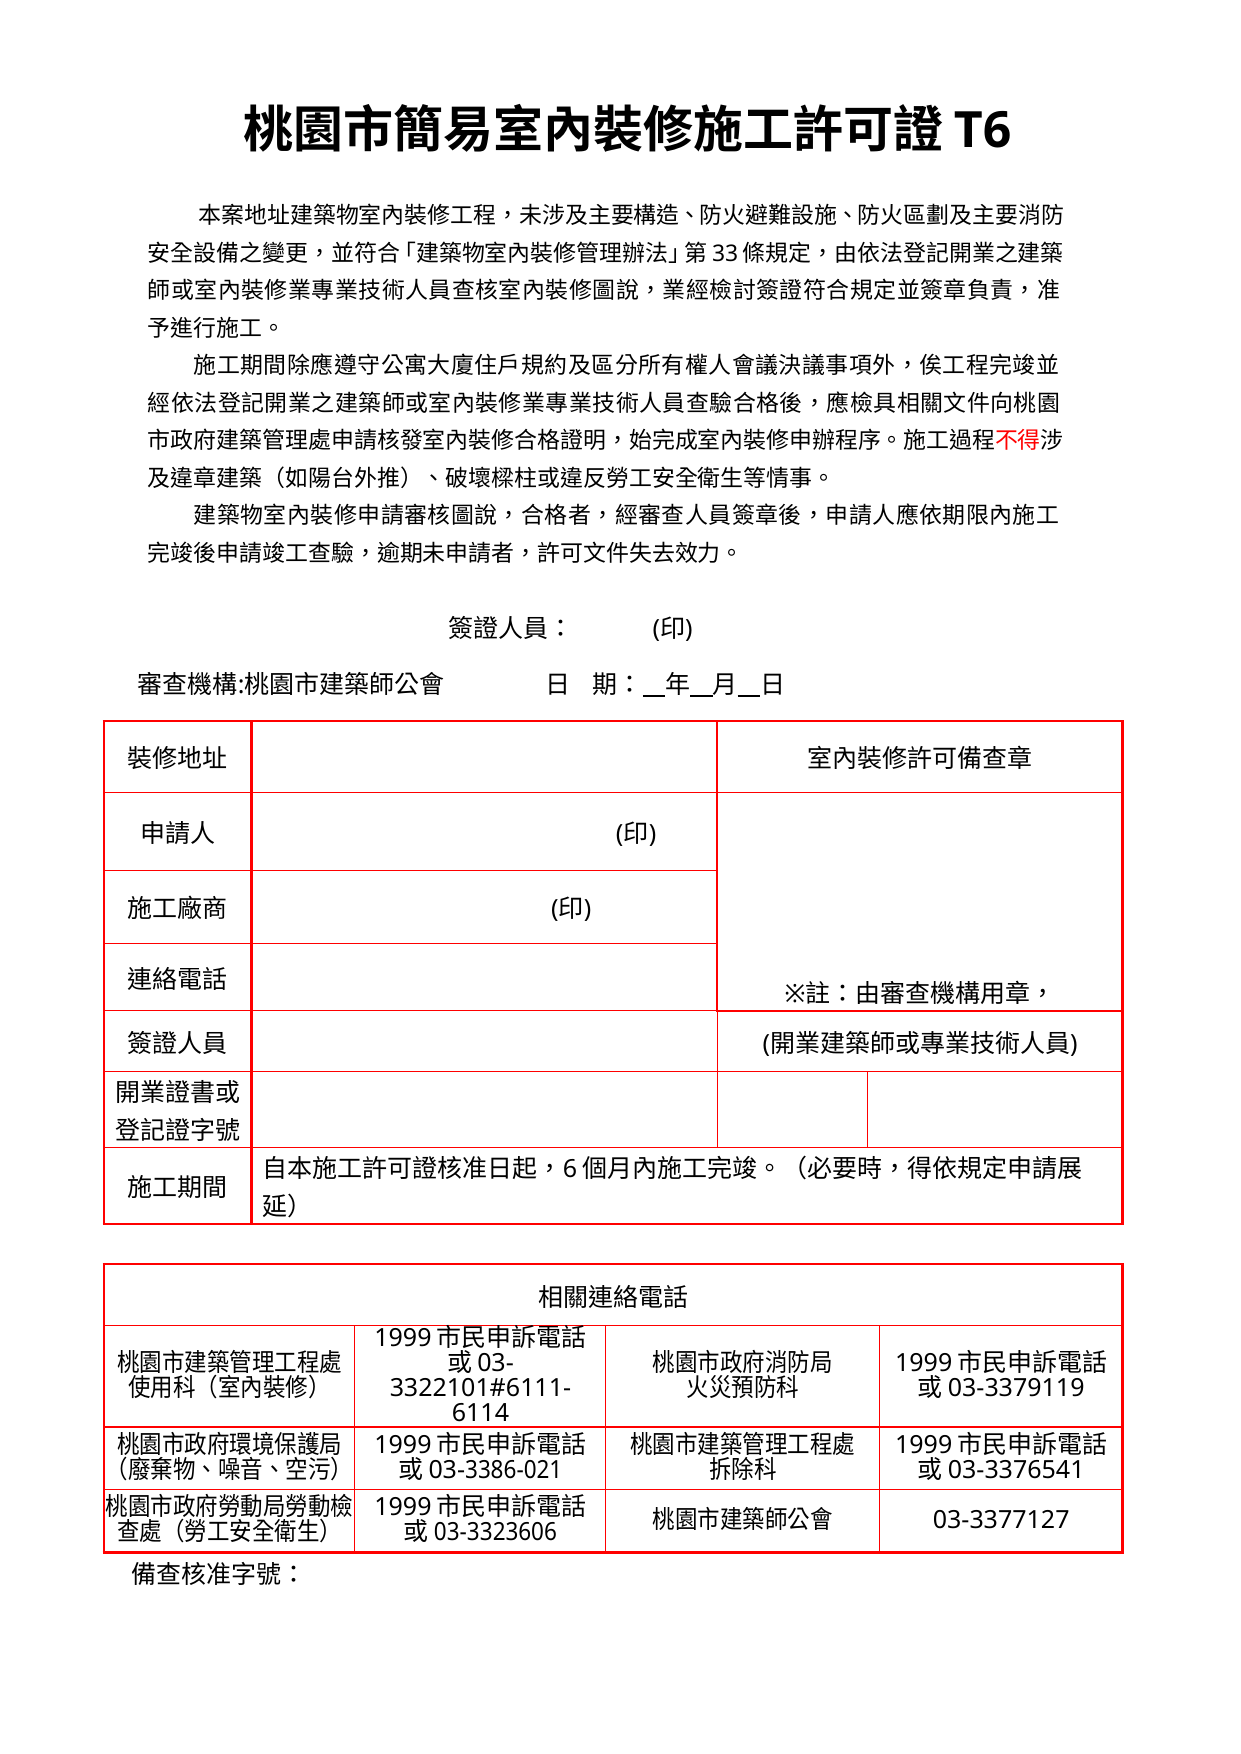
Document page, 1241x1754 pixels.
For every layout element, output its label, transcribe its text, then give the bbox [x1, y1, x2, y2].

table_cell 桃園市政府勞動局勞動檢查處（勞工安全衛生） [105, 1490, 354, 1551]
table_cell 1999市民申訴電話或03-3376541 [880, 1428, 1121, 1489]
text 備查核准字號： [118, 1553, 1137, 1591]
text 建築物室內裝修申請審核圖說，合格者，經審查人員簽章後，申請人應依期限內施工完竣後申請竣工查驗，逾期未申請者，許可文件失去效力。 [148, 495, 1063, 570]
table_cell 開業證書或登記證字號 [105, 1072, 250, 1147]
table_cell 桃園市建築管理工程處 拆除科 [606, 1428, 879, 1489]
table_cell 簽證人員 [105, 1011, 250, 1071]
text 施工期間除應遵守公寓大廈住戶規約及區分所有權人會議決議事項外，俟工程完竣並經依法登記開業之建築師或室內裝修業專業技術人員查驗合格後，應檢具相關文件向桃園市政府建築管理處申請核發室內裝修合格證明，始完成室內裝修申辦程序。施工過程不得涉及違章建築（如陽台外推）、破壞樑柱或違反勞工安全衛生等情事。 [148, 345, 1063, 495]
table_header 相關連絡電話 [105, 1265, 1121, 1325]
table_header 裝修地址 [105, 722, 250, 792]
table_cell (開業建築師或專業技術人員) [718, 1012, 1121, 1071]
text 簽證人員： (印) [118, 607, 1137, 645]
table_header 室內裝修許可備查章 [718, 722, 1121, 792]
table_header [253, 722, 716, 792]
table_cell 1999市民申訴電話 或03-3323606 [355, 1490, 605, 1551]
table_cell 連絡電話 [105, 944, 250, 1010]
text 審查機構:桃園市建築師公會 日 期： 年 月 日 [118, 664, 1063, 701]
table_cell 桃園市政府環境保護局 （廢棄物、噪音、空污） [105, 1428, 354, 1489]
table_cell 桃園市政府消防局 火災預防科 [606, 1326, 879, 1426]
table_cell 施工期間 [105, 1148, 250, 1223]
table_cell (印) [253, 871, 716, 943]
table_cell [718, 1072, 867, 1147]
table_cell [868, 1072, 1121, 1147]
table_cell [253, 944, 716, 1010]
table_cell 1999市民申訴電話 或03-3386-021 [355, 1428, 605, 1489]
table_cell 1999市民申訴電話或03-3322101#6111-6114 [355, 1326, 605, 1426]
table_cell 1999市民申訴電話 或03-3379119 [880, 1326, 1121, 1426]
table_cell [253, 1072, 717, 1147]
table_cell 03-3377127 [880, 1490, 1121, 1551]
table_cell 申請人 [105, 793, 250, 870]
table_cell [253, 1011, 717, 1071]
table_cell 施工廠商 [105, 871, 250, 943]
table_cell (印) [253, 793, 716, 870]
table_cell 桃園市建築管理工程處 使用科（室內裝修） [105, 1326, 354, 1426]
table_cell 自本施工許可證核准日起，6個月內施工完竣。（必要時，得依規定申請展延） [253, 1148, 1121, 1223]
table_cell 桃園市建築師公會 [606, 1490, 879, 1551]
text 本案地址建築物室內裝修工程，未涉及主要構造、防火避難設施、防火區劃及主要消防安全設備之變更，並符合「建築物室內裝修管理辦法」第33條規定，由依法登記開業之建築師或室內裝修業專業技術人員查核室內裝修圖說，業經檢討簽證符合規定並簽章負責，准予進行施工。 [148, 195, 1063, 345]
table_cell ※註：由審查機構用章， [718, 793, 1121, 1010]
text 桃園市簡易室內裝修施工許可證T6 [118, 89, 1137, 162]
